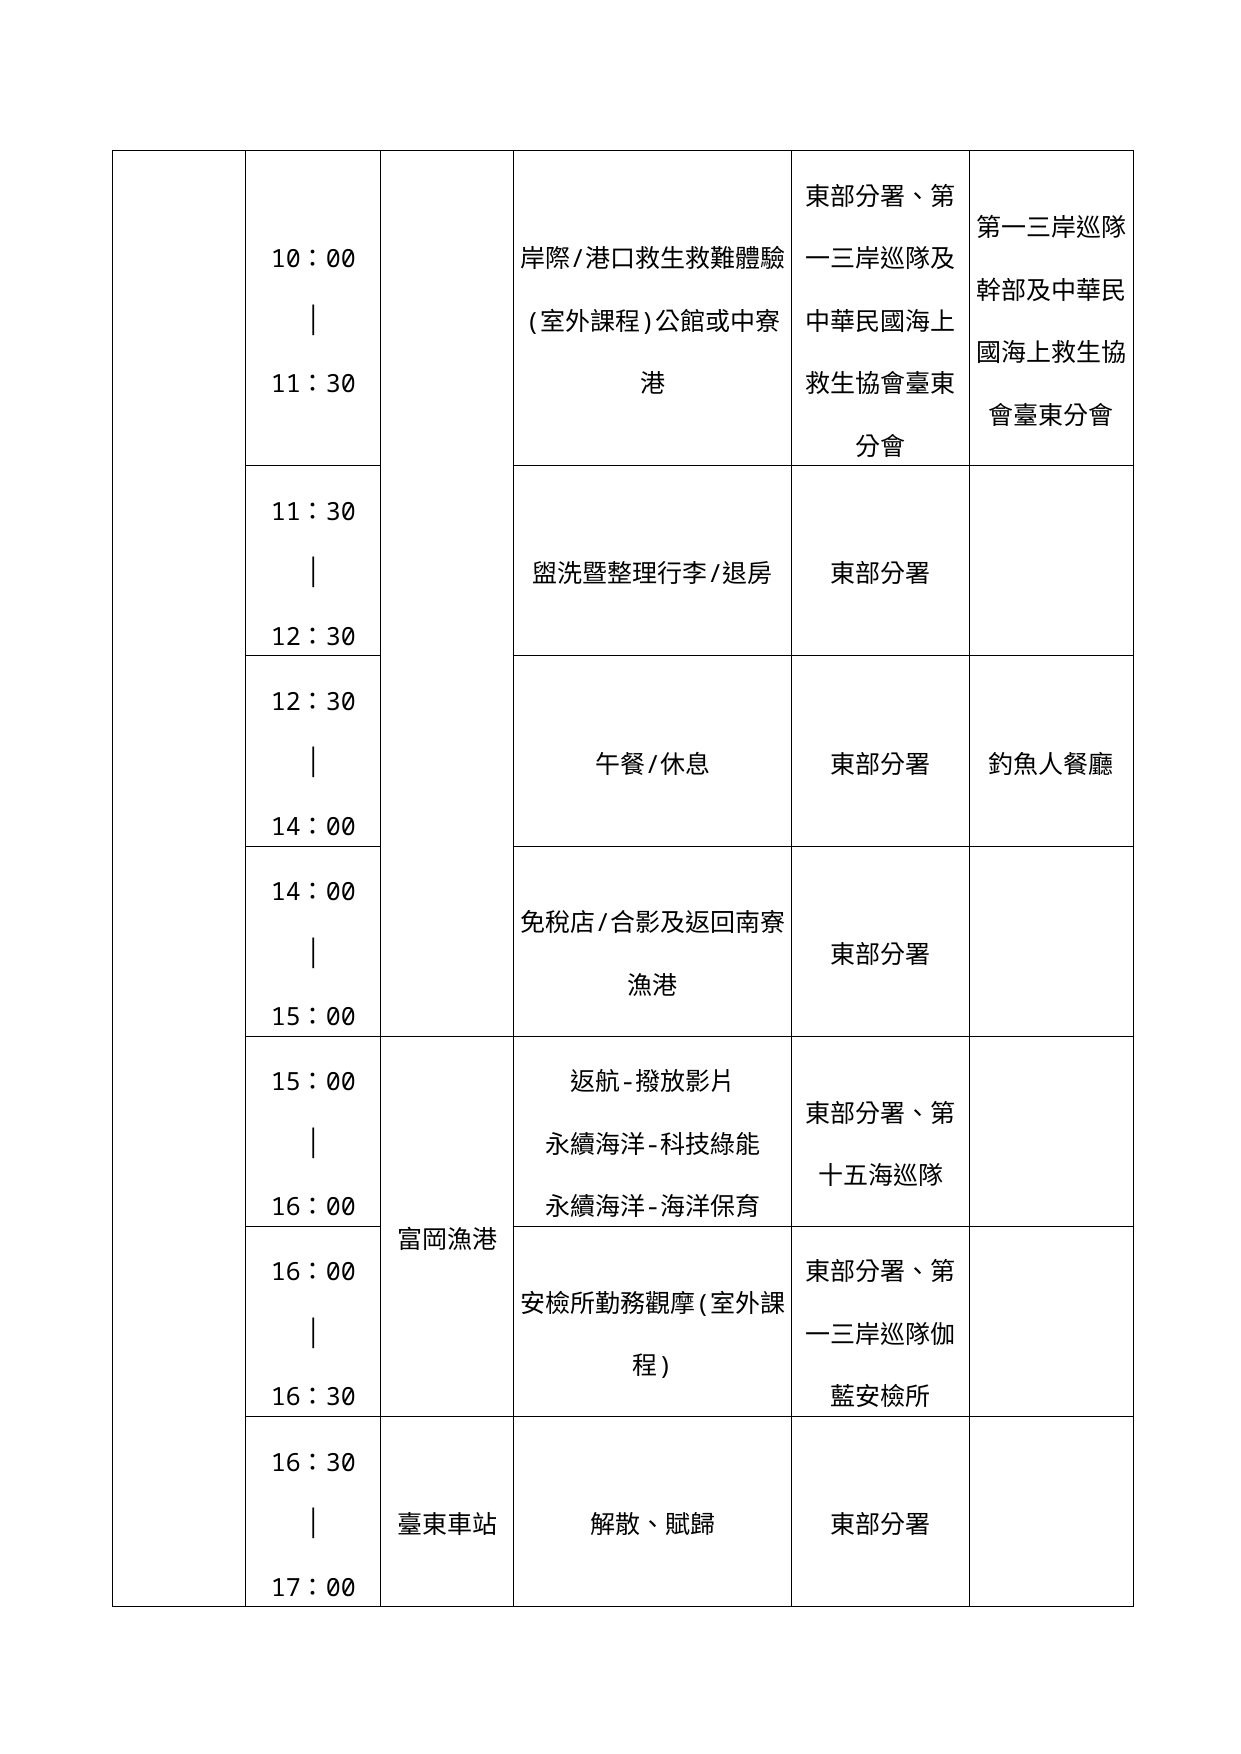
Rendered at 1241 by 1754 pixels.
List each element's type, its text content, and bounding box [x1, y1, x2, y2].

table_cell 第一三岸巡隊幹部及中華民國海上救生協會臺東分會 [970, 151, 1133, 465]
table_cell 東部分署、第一三岸巡隊及中華民國海上救生協會臺東分會 [792, 151, 969, 465]
table_cell 東部分署 [792, 656, 969, 846]
table_cell 解散、賦歸 [514, 1417, 791, 1606]
table_cell 東部分署 [792, 847, 969, 1036]
table_cell 東部分署、第一三岸巡隊伽藍安檢所 [792, 1227, 969, 1416]
table_cell 岸際/港口救生救難體驗(室外課程)公館或中寮港 [514, 151, 791, 465]
table_cell 午餐/休息 [514, 656, 791, 846]
table_cell [970, 466, 1133, 655]
table_cell [970, 1417, 1133, 1606]
table_cell 釣魚人餐廳 [970, 656, 1133, 846]
table_cell [970, 847, 1133, 1036]
table_cell 盥洗暨整理行李/退房 [514, 466, 791, 655]
table_cell 免稅店/合影及返回南寮漁港 [514, 847, 791, 1036]
table_cell 10：00 │ 11：30 [246, 151, 380, 465]
table_cell 14：00 │ 15：00 [246, 847, 380, 1036]
table_cell [970, 1227, 1133, 1416]
table_cell 16：00 │ 16：30 [246, 1227, 380, 1416]
table_cell 臺東車站 [381, 1417, 513, 1606]
table_cell 東部分署 [792, 1417, 969, 1606]
table_cell [113, 151, 245, 1606]
table_cell 返航-撥放影片 永續海洋-科技綠能 永續海洋-海洋保育 [514, 1037, 791, 1226]
table_cell 15：00 │ 16：00 [246, 1037, 380, 1226]
table_cell 富岡漁港 [381, 1037, 513, 1416]
table_cell 11：30 │ 12：30 [246, 466, 380, 655]
table_cell 東部分署、第十五海巡隊 [792, 1037, 969, 1226]
table_cell 12：30 │ 14：00 [246, 656, 380, 846]
table_cell 安檢所勤務觀摩(室外課程) [514, 1227, 791, 1416]
table_cell 16：30 │ 17：00 [246, 1417, 380, 1606]
table_cell [970, 1037, 1133, 1226]
table_cell 東部分署 [792, 466, 969, 655]
table_cell [381, 151, 513, 1036]
